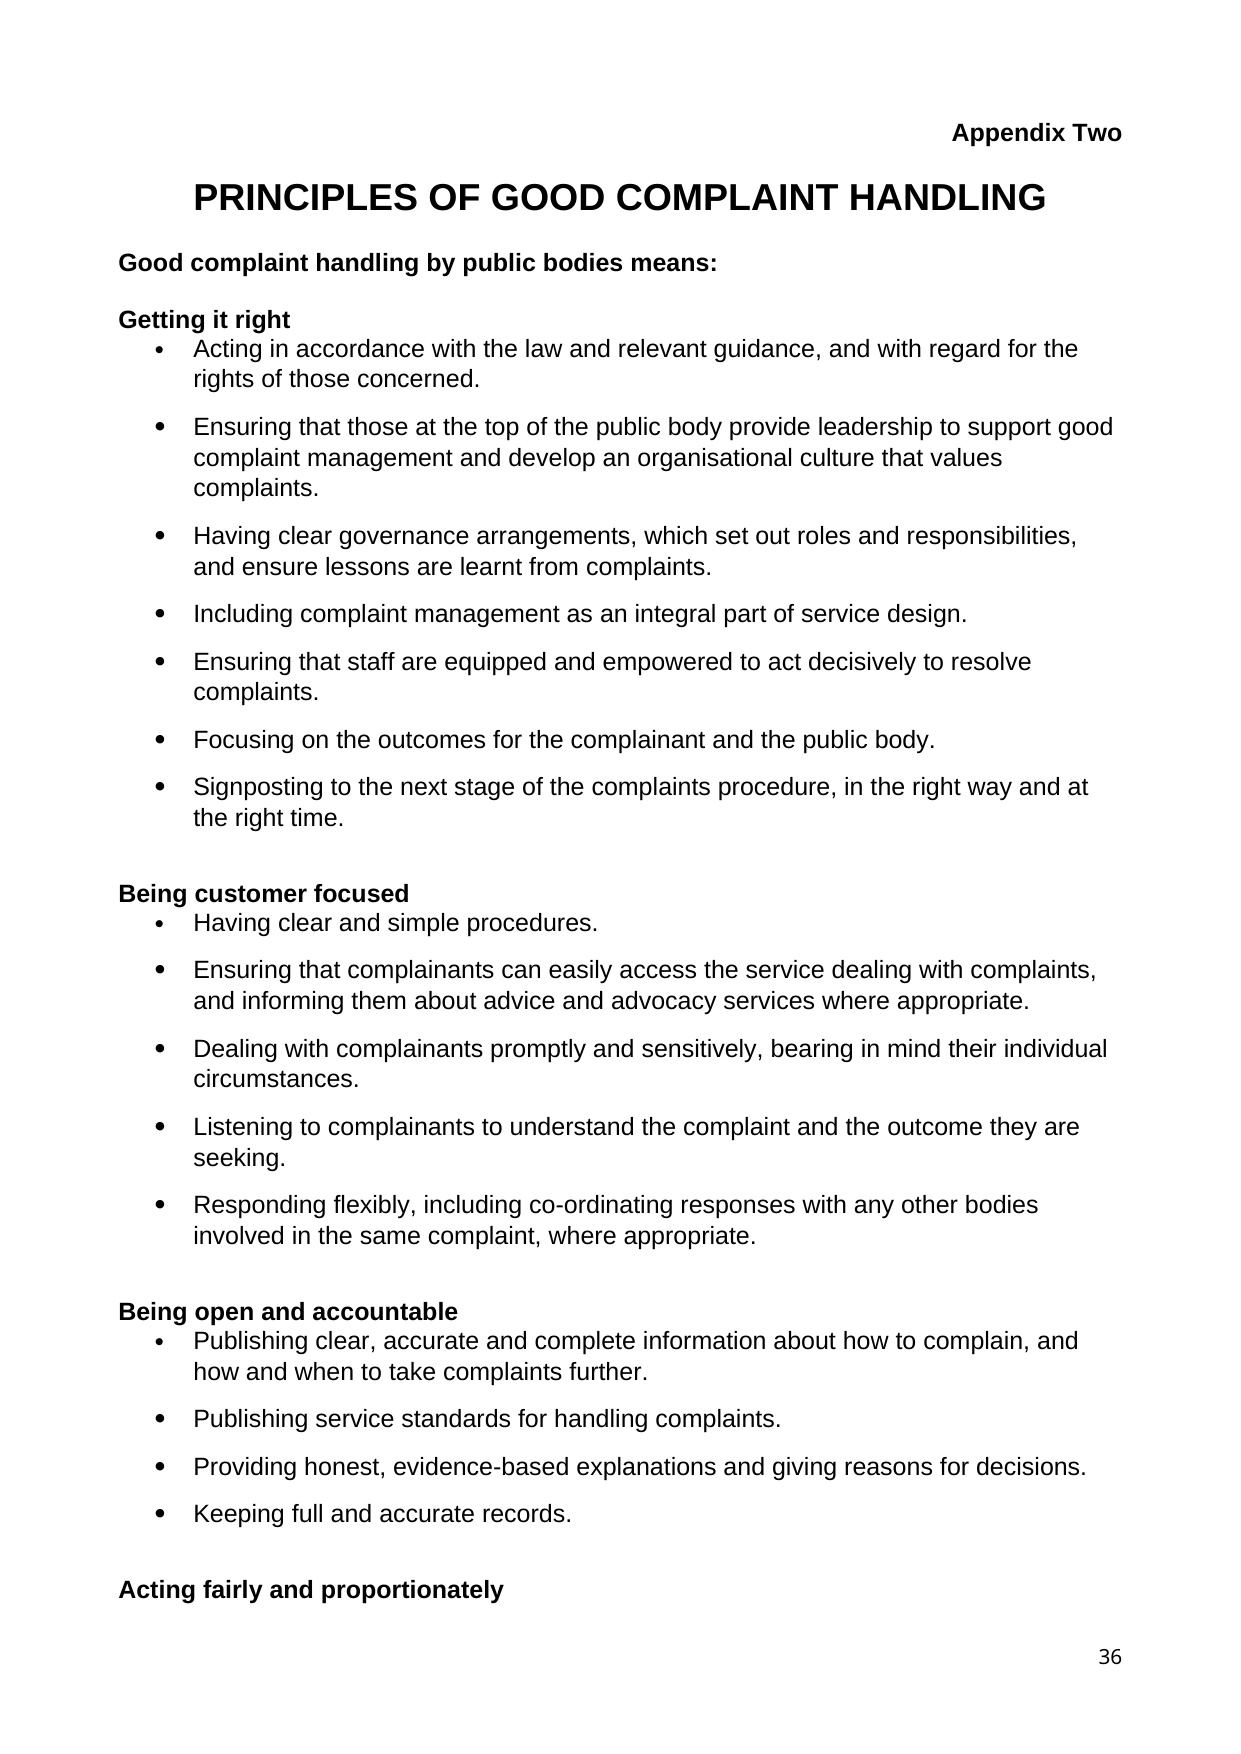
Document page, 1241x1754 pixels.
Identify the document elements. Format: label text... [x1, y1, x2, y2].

text Appendix Two [118, 118, 1122, 147]
list Having clear governance arrangements, which set out roles and responsibilities, and ensure lessons are learnt from complaints. [156, 521, 1122, 580]
list Listening to complainants to understand the complaint and the outcome they are seeking. [156, 1112, 1122, 1171]
list Publishing clear, accurate and complete information about how to complain, and how and when to take complaints further. [156, 1326, 1122, 1385]
text Good complaint handling by public bodies means: [118, 247, 1122, 276]
list Having clear and simple procedures. [156, 908, 1122, 937]
text Getting it right [118, 305, 1122, 334]
list Dealing with complainants promptly and sensitively, bearing in mind their individual circumstances. [156, 1034, 1122, 1093]
list Publishing service standards for handling complaints. [156, 1404, 1122, 1433]
list Ensuring that staff are equipped and empowered to act decisively to resolve complaints. [156, 647, 1122, 706]
list Ensuring that complainants can easily access the service dealing with complaints, and informing them about advice and advocacy services where appropriate. [156, 955, 1122, 1015]
list Keeping full and accurate records. [156, 1499, 1122, 1528]
list Signposting to the next stage of the complaints procedure, in the right way and at the right time. [156, 772, 1122, 832]
text Being customer focused [118, 879, 1122, 908]
list Focusing on the outcomes for the complainant and the public body. [156, 725, 1122, 754]
list Responding flexibly, including co-ordinating responses with any other bodies involved in the same complaint, where appropriate. [156, 1190, 1122, 1250]
text PRINCIPLES OF GOOD COMPLAINT HANDLING [118, 176, 1122, 219]
list Providing honest, evidence-based explanations and giving reasons for decisions. [156, 1451, 1122, 1480]
text Acting fairly and proportionately [118, 1575, 1122, 1604]
text Being open and accountable [118, 1297, 1122, 1326]
list Acting in accordance with the law and relevant guidance, and with regard for the rights of those concerned. [156, 334, 1122, 393]
list Ensuring that those at the top of the public body provide leadership to support good complaint management and develop an organisational culture that values complaints. [156, 412, 1122, 502]
list Including complaint management as an integral part of service design. [156, 599, 1122, 628]
